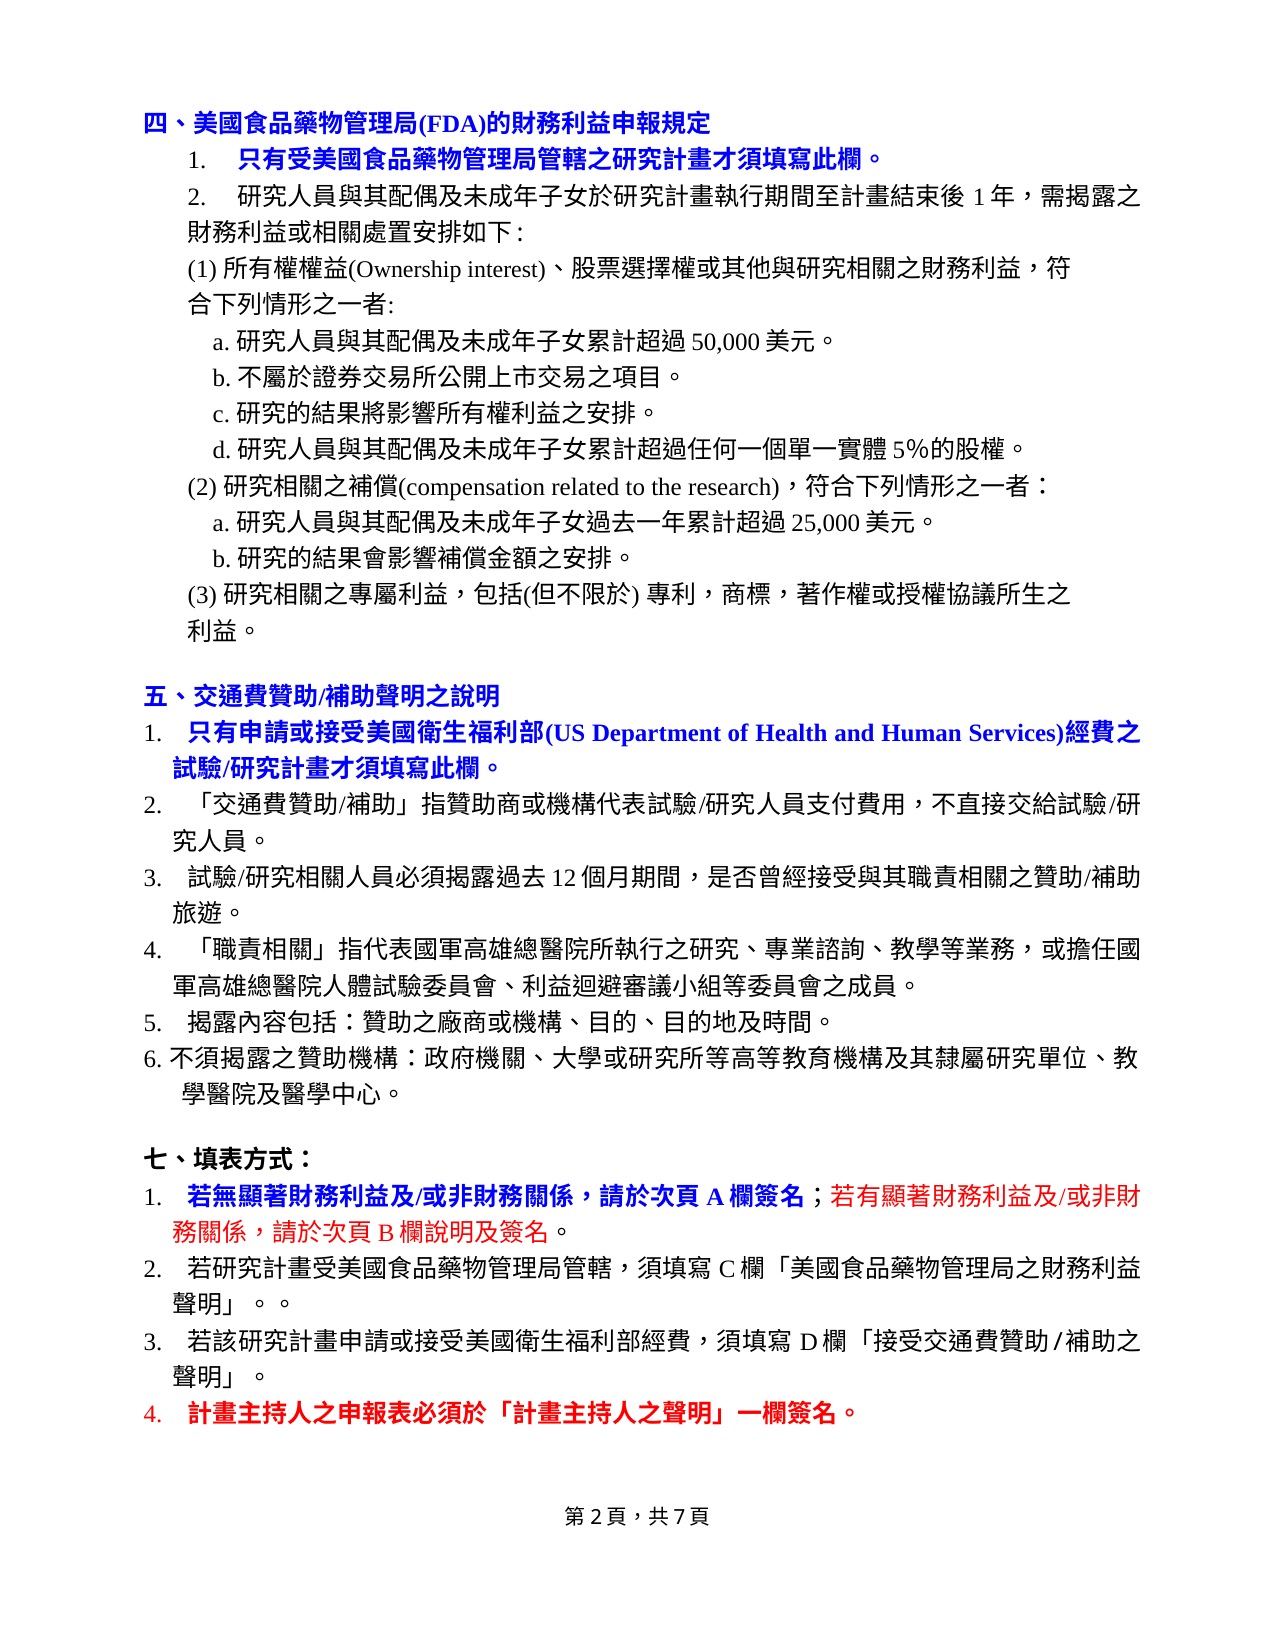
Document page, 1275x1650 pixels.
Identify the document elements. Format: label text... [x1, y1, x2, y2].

text a. 研究人員與其配偶及未成年子女過去一年累計超過25,000美元。 [212, 502, 1087, 539]
text 五、交通費贊助/補助聲明之說明 [143, 676, 1141, 712]
text 6. 不須揭露之贊助機構：政府機關、大學或研究所等高等教育機構及其隸屬研究單位、教學醫院及醫學中心。 [143, 1039, 1141, 1111]
text b. 不屬於證券交易所公開上市交易之項目。 [212, 357, 1087, 394]
text c. 研究的結果將影響所有權利益之安排。 [212, 394, 1087, 430]
text a. 研究人員與其配偶及未成年子女累計超過50,000美元。 [212, 321, 1087, 357]
list 研究人員與其配偶及未成年子女於研究計畫執行期間至計畫結束後1年，需揭露之財務利益或相關處置安排如下: [187, 176, 1141, 249]
text 四、美國食品藥物管理局(FDA)的財務利益申報規定 [143, 104, 1141, 140]
text (3) 研究相關之專屬利益，包括(但不限於) 專利，商標，著作權或授權協議所生之利益。 [187, 575, 1087, 647]
list 若無顯著財務利益及/或非財務關係，請於次頁A欄簽名；若有顯著財務利益及/或非財務關係，請於次頁B欄說明及簽名。 [143, 1176, 1141, 1249]
list 試驗/研究相關人員必須揭露過去12個月期間，是否曾經接受與其職責相關之贊助/補助旅遊。 [143, 857, 1141, 930]
list 「職責相關」指代表國軍高雄總醫院所執行之研究、專業諮詢、教學等業務，或擔任國軍高雄總醫院人體試驗委員會、利益迴避審議小組等委員會之成員。 [143, 930, 1141, 1002]
text (2) 研究相關之補償(compensation related to the research)，符合下列情形之一者： [187, 466, 1087, 502]
text (1) 所有權權益(Ownership interest)、股票選擇權或其他與研究相關之財務利益，符合下列情形之一者: [187, 249, 1087, 321]
text b. 研究的結果會影響補償金額之安排。 [212, 539, 1087, 575]
list 計畫主持人之申報表必須於「計畫主持人之聲明」一欄簽名。 [143, 1394, 1141, 1430]
text d. 研究人員與其配偶及未成年子女累計超過任何一個單一實體5％的股權。 [212, 430, 1087, 466]
list 若研究計畫受美國食品藥物管理局管轄，須填寫C欄「美國食品藥物管理局之財務利益聲明」。。 [143, 1249, 1141, 1321]
list 揭露內容包括：贊助之廠商或機構、目的、目的地及時間。 [143, 1002, 1141, 1039]
list 只有申請或接受美國衛生福利部(US Department of Health and Human Services)經費之試驗/研究計畫才須填寫此欄。 [143, 712, 1141, 785]
list 「交通費贊助/補助」指贊助商或機構代表試驗/研究人員支付費用，不直接交給試驗/研究人員。 [143, 785, 1141, 857]
list 只有受美國食品藥物管理局管轄之研究計畫才須填寫此欄。 [187, 140, 1141, 176]
text 七、填表方式： [143, 1140, 1141, 1176]
list 若該研究計畫申請或接受美國衛生福利部經費，須填寫D欄「接受交通費贊助/補助之聲明」。 [143, 1321, 1141, 1394]
